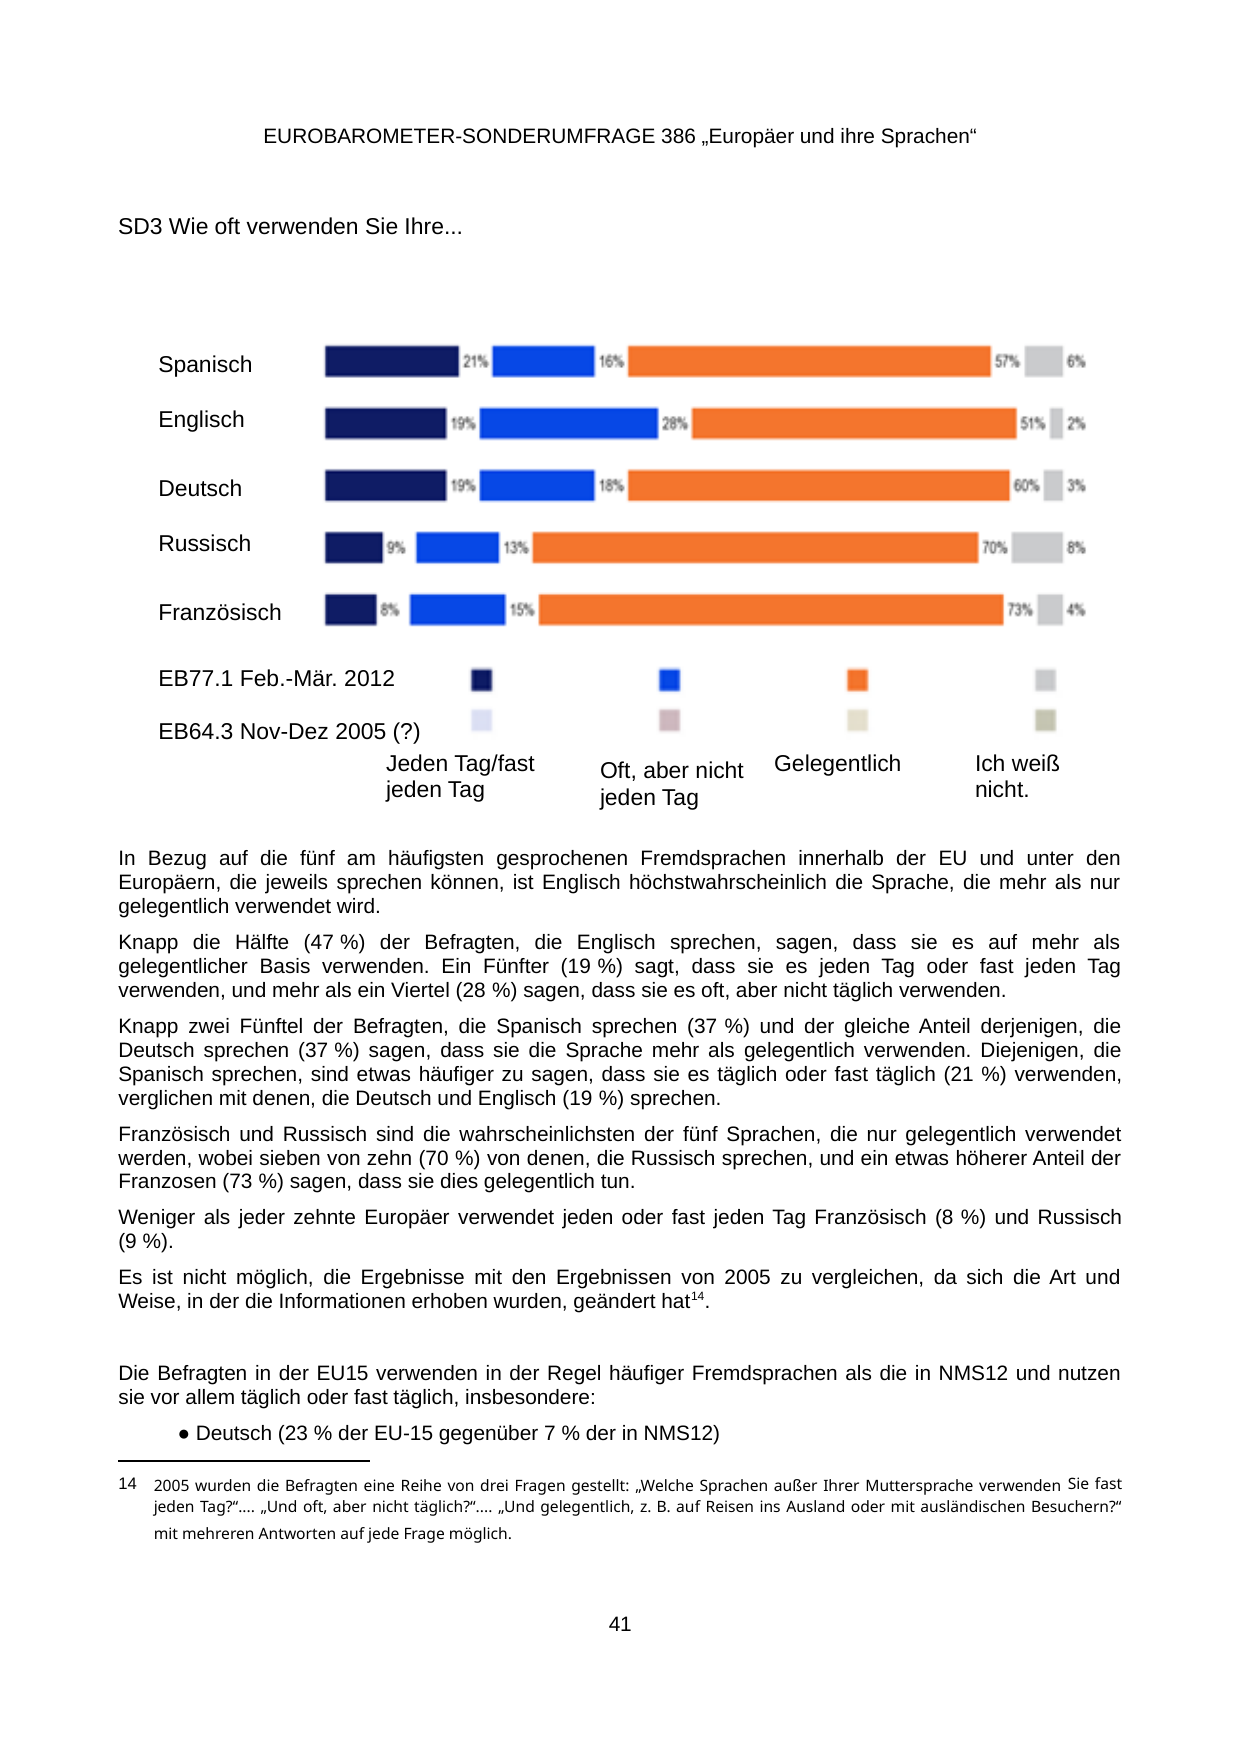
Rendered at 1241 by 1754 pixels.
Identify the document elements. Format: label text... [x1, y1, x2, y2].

text ● Deutsch (23 % der EU-15 gegenüber 7 % der in NMS12) [177, 1420, 1122, 1444]
picture [320, 323, 1107, 640]
text Die Befragten in der EU15 verwenden in der Regel häufiger Fremdsprachen als die in NMS12 und nutzen sie vor allem täglich oder fast täglich, insbesondere: [118, 1361, 1122, 1408]
picture [449, 655, 1093, 750]
text Französisch und Russisch sind die wahrscheinlichsten der fünf Sprachen, die nur gelegentlich verwendet werden, wobei sieben von zehn (70 %) von denen, die Russisch sprechen, und ein etwas höherer Anteil der Franzosen (73 %) sagen, dass sie dies gelegentlich tun. [118, 1121, 1122, 1193]
text Es ist nicht möglich, die Ergebnisse mit den Ergebnissen von 2005 zu vergleichen, da sich die Art und Weise, in der die Informationen erhoben wurden, geändert hat. [118, 1265, 1122, 1313]
text Knapp die Hälfte (47 %) der Befragten, die Englisch sprechen, sagen, dass sie es auf mehr als gelegentlicher Basis verwenden. Ein Fünfter (19 %) sagt, dass sie es jeden Tag oder fast jeden Tag verwenden, und mehr als ein Viertel (28 %) sagen, dass sie es oft, aber nicht täglich verwenden. [118, 930, 1122, 1002]
text 2005 wurden die Befragten eine Reihe von drei Fragen gestellt: „Welche Sprachen außer Ihrer Muttersprache verwenden Sie fast jeden Tag?“.... „Und oft, aber nicht täglich?“.... „Und gelegentlich, z. B. auf Reisen ins Ausland oder mit ausländischen Besuchern?“ mit mehreren Antworten auf jede Frage möglich. [118, 1473, 1122, 1545]
text Weniger als jeder zehnte Europäer verwendet jeden oder fast jeden Tag Französisch (8 %) und Russisch (9 %). [118, 1205, 1122, 1253]
text In Bezug auf die fünf am häufigsten gesprochenen Fremdsprachen innerhalb der EU und unter den Europäern, die jeweils sprechen können, ist Englisch höchstwahrscheinlich die Sprache, die mehr als nur gelegentlich verwendet wird. [118, 846, 1122, 918]
text Knapp zwei Fünftel der Befragten, die Spanisch sprechen (37 %) und der gleiche Anteil derjenigen, die Deutsch sprechen (37 %) sagen, dass sie die Sprache mehr als gelegentlich verwenden. Diejenigen, die Spanisch sprechen, sind etwas häufiger zu sagen, dass sie es täglich oder fast täglich (21 %) verwenden, verglichen mit denen, die Deutsch und Englisch (19 %) sprechen. [118, 1014, 1122, 1109]
